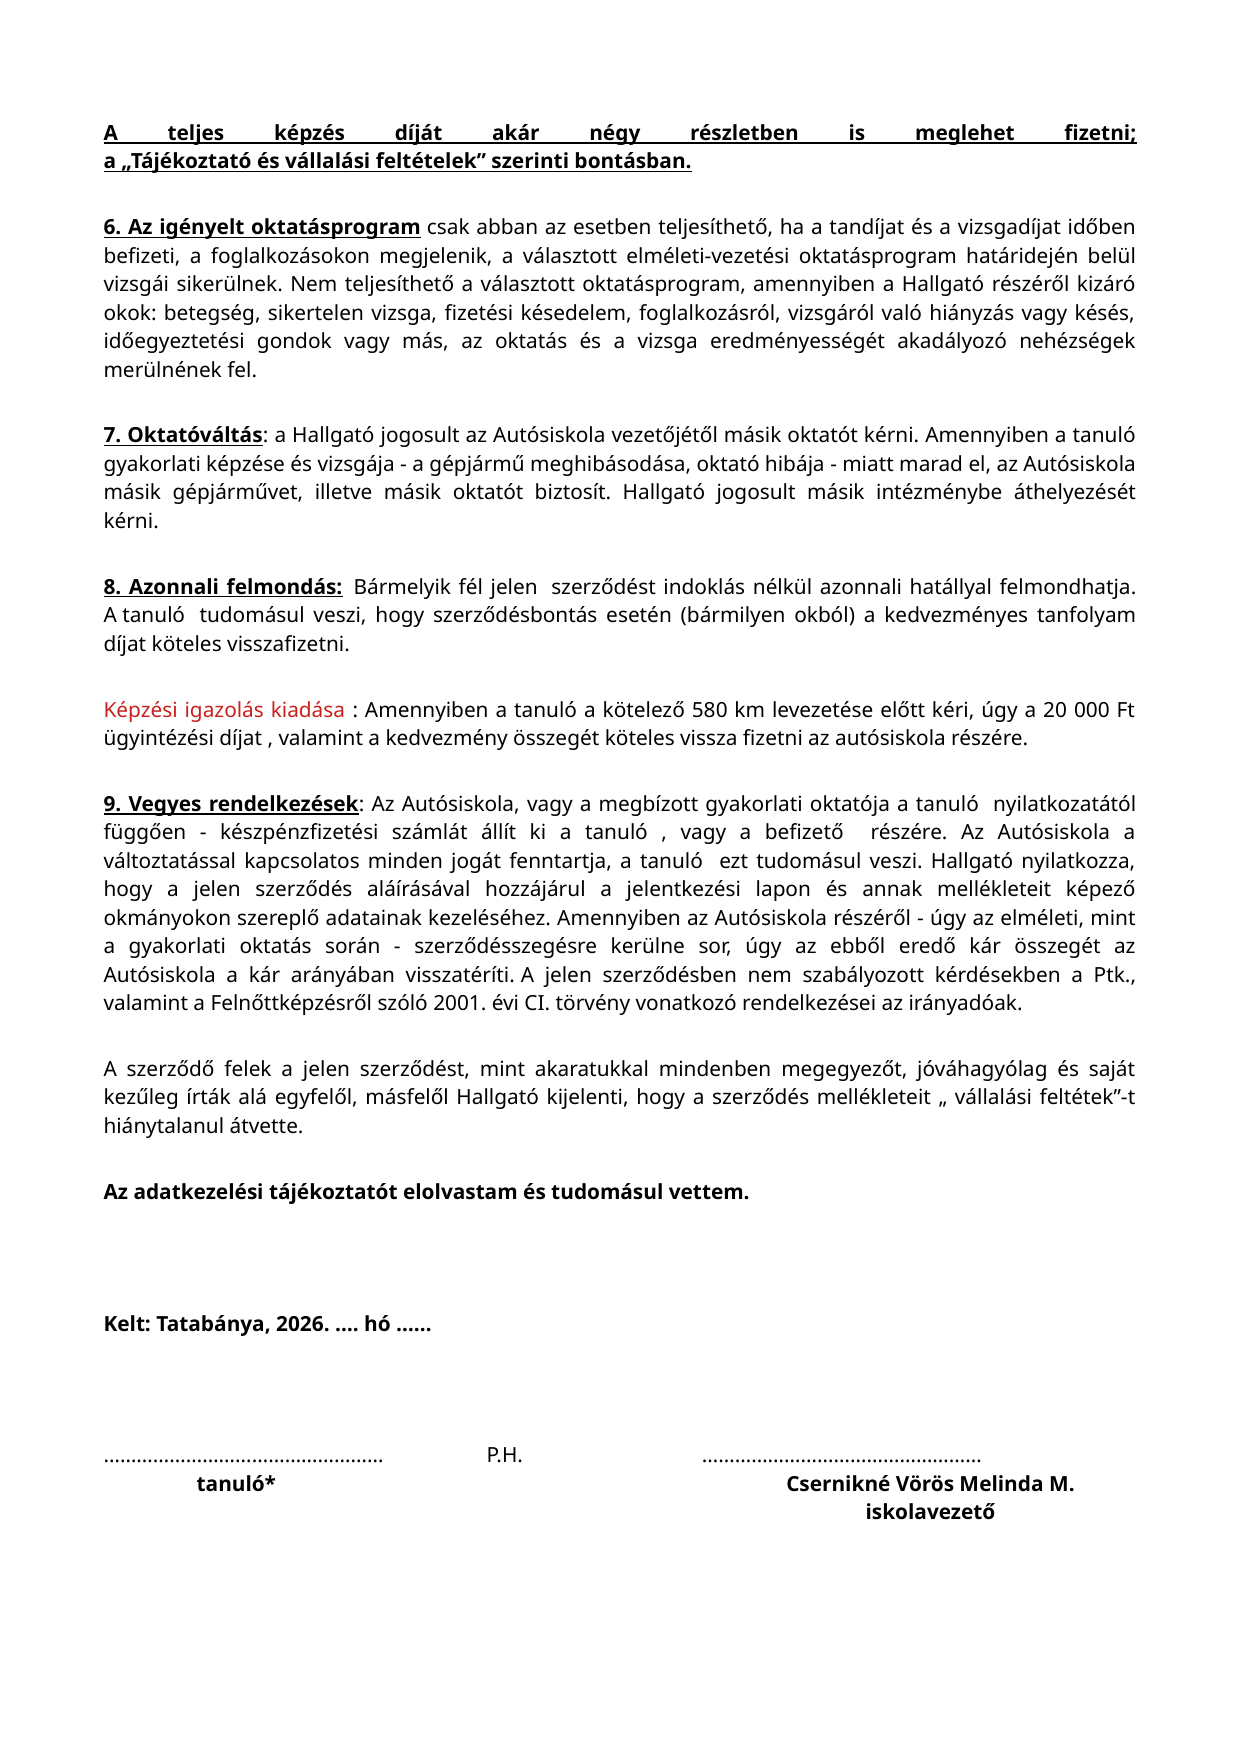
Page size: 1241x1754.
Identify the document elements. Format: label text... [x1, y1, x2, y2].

text 7. Oktatóváltás: a Hallgató jogosult az Autósiskola vezetőjétől másik oktatót kérni. Amennyiben a tanuló gyakorlati képzése és vizsgája - a gépjármű meghibásodása, oktató hibája - miatt marad el, az Autósiskola másik gépjárművet, illetve másik oktatót biztosít. Hallgató jogosult másik intézménybe áthelyezését kérni. [103, 421, 1137, 534]
text 8. Azonnali felmondás: Bármelyik fél jelen szerződést indoklás nélkül azonnali hatállyal felmondhatja. A tanuló tudomásul veszi, hogy szerződésbontás esetén (bármilyen okból) a kedvezményes tanfolyam díjat köteles visszafizetni. [103, 572, 1137, 657]
text A teljes képzés díját akár négy részletben is meglehet fizetni; [103, 118, 1137, 142]
text Az adatkezelési tájékoztatót elolvastam és tudomásul vettem. [103, 1177, 1137, 1205]
text …………………………………………… P.H. …………………………………………… tanuló* Csernikné Vörös Melinda M. iskolavezető [103, 1441, 1137, 1526]
text A szerződő felek a jelen szerződést, mint akaratukkal mindenben megegyezőt, jóváhagyólag és saját kezűleg írták alá egyfelől, másfelől Hallgató kijelenti, hogy a szerződés mellékleteit „ vállalási feltétek”-t hiánytalanul átvette. [103, 1054, 1137, 1139]
text 6. Az igényelt oktatásprogram csak abban az esetben teljesíthető, ha a tandíjat és a vizsgadíjat időben befizeti, a foglalkozásokon megjelenik, a választott elméleti-vezetési oktatásprogram határidején belül vizsgái sikerülnek. Nem teljesíthető a választott oktatásprogram, amennyiben a Hallgató részéről kizáró okok: betegség, sikertelen vizsga, fizetési késedelem, foglalkozásról, vizsgáról való hiányzás vagy késés, időegyeztetési gondok vagy más, az oktatás és a vizsga eredményességét akadályozó nehézségek merülnének fel. [103, 212, 1137, 383]
text Kelt: Tatabánya, 2026. …. hó …… [103, 1309, 1137, 1337]
text Képzési igazolás kiadása : Amennyiben a tanuló a kötelező 580 km levezetése előtt kéri, úgy a 20 000 Ft ügyintézési díjat , valamint a kedvezmény összegét köteles vissza fizetni az autósiskola részére. [103, 695, 1137, 752]
text 9. Vegyes rendelkezések: Az Autósiskola, vagy a megbízott gyakorlati oktatója a tanuló nyilatkozatától függően - készpénzfizetési számlát állít ki a tanuló , vagy a befizető részére. Az Autósiskola a változtatással kapcsolatos minden jogát fenntartja, a tanuló ezt tudomásul veszi. Hallgató nyilatkozza, hogy a jelen szerződés aláírásával hozzájárul a jelentkezési lapon és annak mellékleteit képező okmányokon szereplő adatainak kezeléséhez. Amennyiben az Autósiskola részéről - úgy az elméleti, mint a gyakorlati oktatás során - szerződésszegésre kerülne sor, úgy az ebből eredő kár összegét az Autósiskola a kár arányában visszatéríti. A jelen szerződésben nem szabályozott kérdésekben a Ptk., valamint a Felnőttképzésről szóló 2001. évi CI. törvény vonatkozó rendelkezései az irányadóak. [103, 789, 1137, 1017]
text a „Tájékoztató és vállalási feltételek” szerinti bontásban. [103, 143, 1137, 175]
